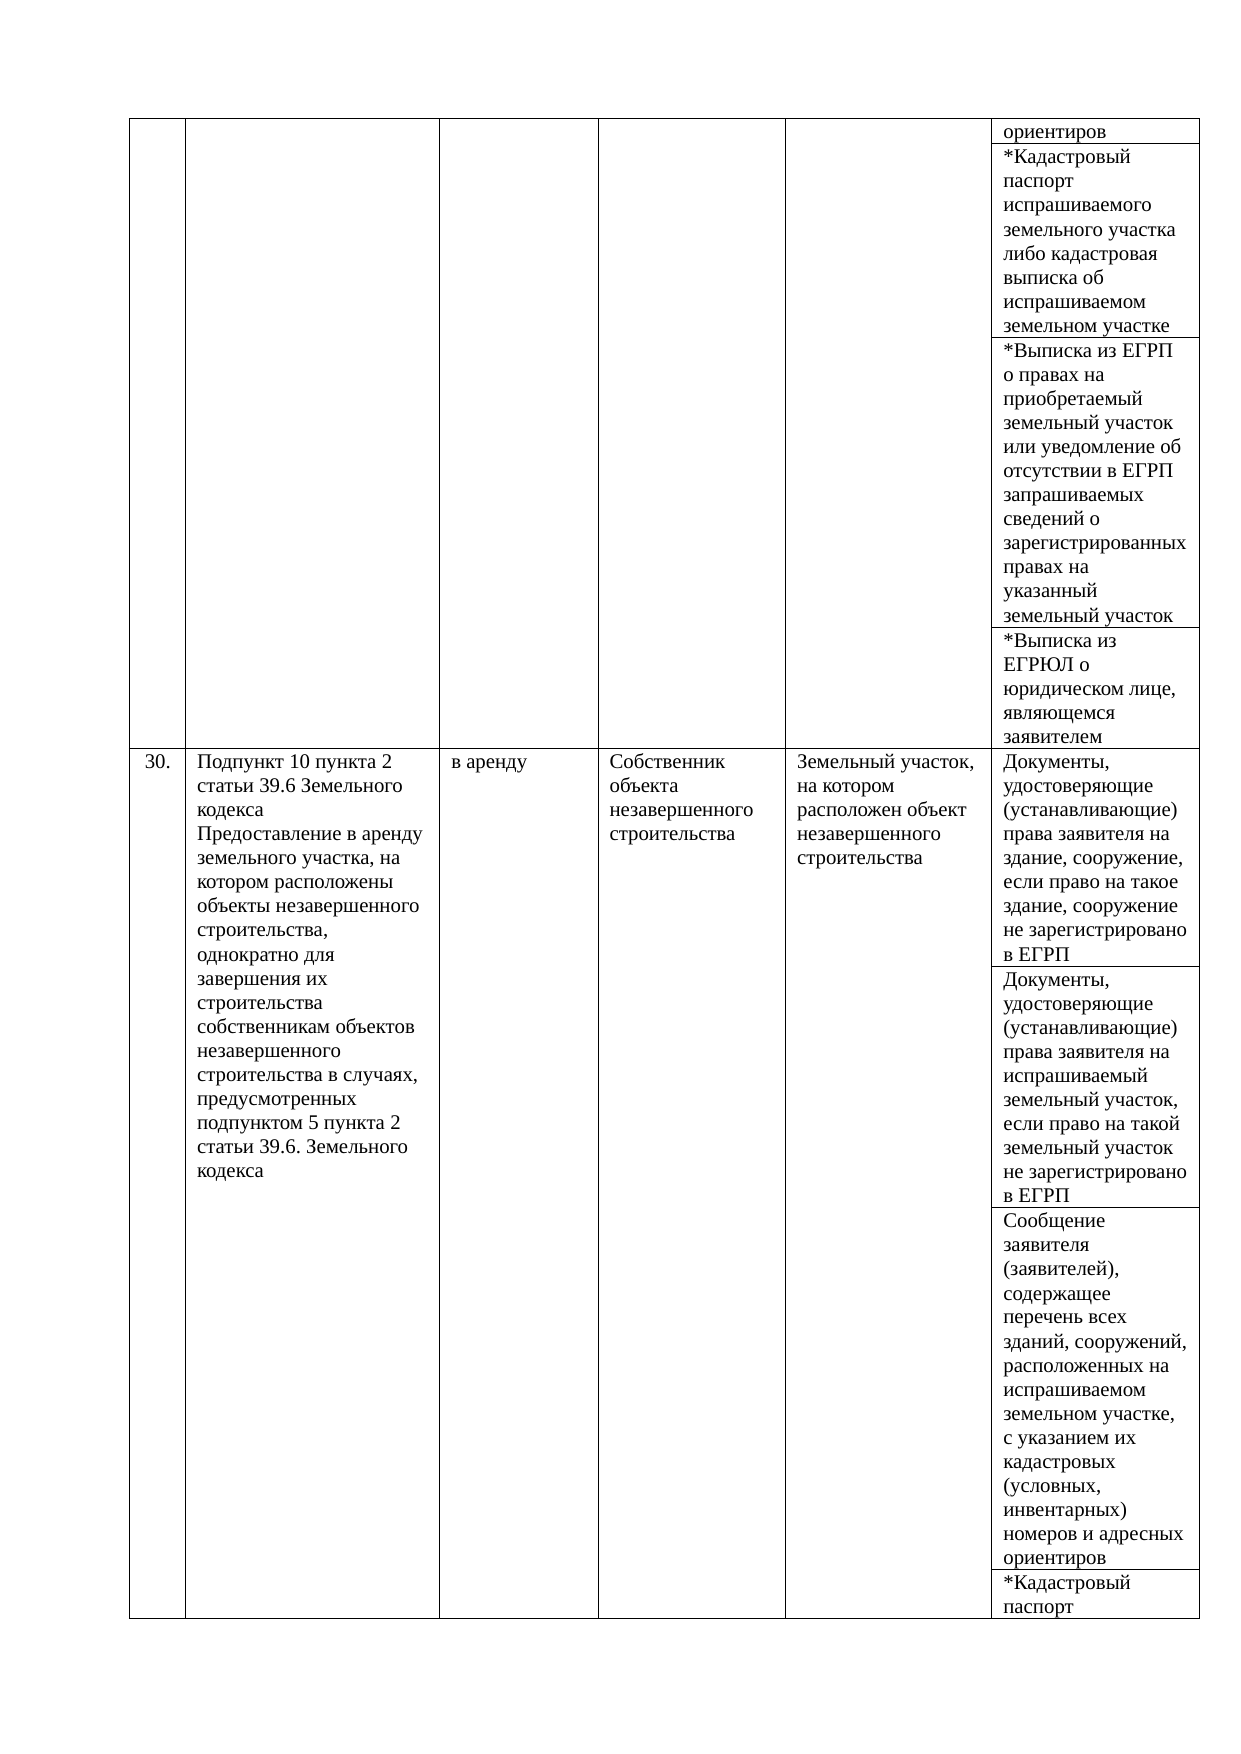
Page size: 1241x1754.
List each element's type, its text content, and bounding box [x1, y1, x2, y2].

table_cell *Выписка из ЕГРЮЛ о юридическом лице, являющемся заявителем [992, 628, 1199, 748]
table_cell 30. [130, 749, 185, 1618]
table_cell Сообщение заявителя (заявителей), содержащее перечень всех зданий, сооружений, расположенных на испрашиваемом земельном участке, с указанием их кадастровых (условных, инвентарных) номеров и адресных ориентиров [992, 1208, 1199, 1569]
table_cell [786, 119, 991, 748]
table_cell [186, 119, 439, 748]
table_cell Документы, удостоверяющие (устанавливающие) права заявителя на испрашиваемый земельный участок, если право на такой земельный участок не зарегистрировано в ЕГРП [992, 967, 1199, 1207]
table_cell ориентиров [992, 119, 1199, 143]
table_cell [440, 119, 598, 748]
table_cell Собственник объекта незавершенного строительства [599, 749, 785, 1618]
table_cell Документы, удостоверяющие (устанавливающие) права заявителя на здание, сооружение, если право на такое здание, сооружение не зарегистрировано в ЕГРП [992, 749, 1199, 966]
table_cell *Выписка из ЕГРП о правах на приобретаемый земельный участок или уведомление об отсутствии в ЕГРП запрашиваемых сведений о зарегистрированных правах на указанный земельный участок [992, 338, 1199, 627]
table_cell [599, 119, 785, 748]
table_cell Земельный участок, на котором расположен объект незавершенного строительства [786, 749, 991, 1618]
table_cell Подпункт 10 пункта 2 статьи 39.6 Земельного кодекса Предоставление в аренду земельного участка, на котором расположены объекты незавершенного строительства, однократно для завершения их строительства собственникам объектов незавершенного строительства в случаях, предусмотренных подпунктом 5 пункта 2 статьи 39.6. Земельного кодекса [186, 749, 439, 1618]
table_cell в аренду [440, 749, 598, 1618]
table_cell *Кадастровый паспорт [992, 1570, 1199, 1618]
table_cell *Кадастровый паспорт испрашиваемого земельного участка либо кадастровая выписка об испрашиваемом земельном участке [992, 144, 1199, 337]
table_cell [130, 119, 185, 748]
